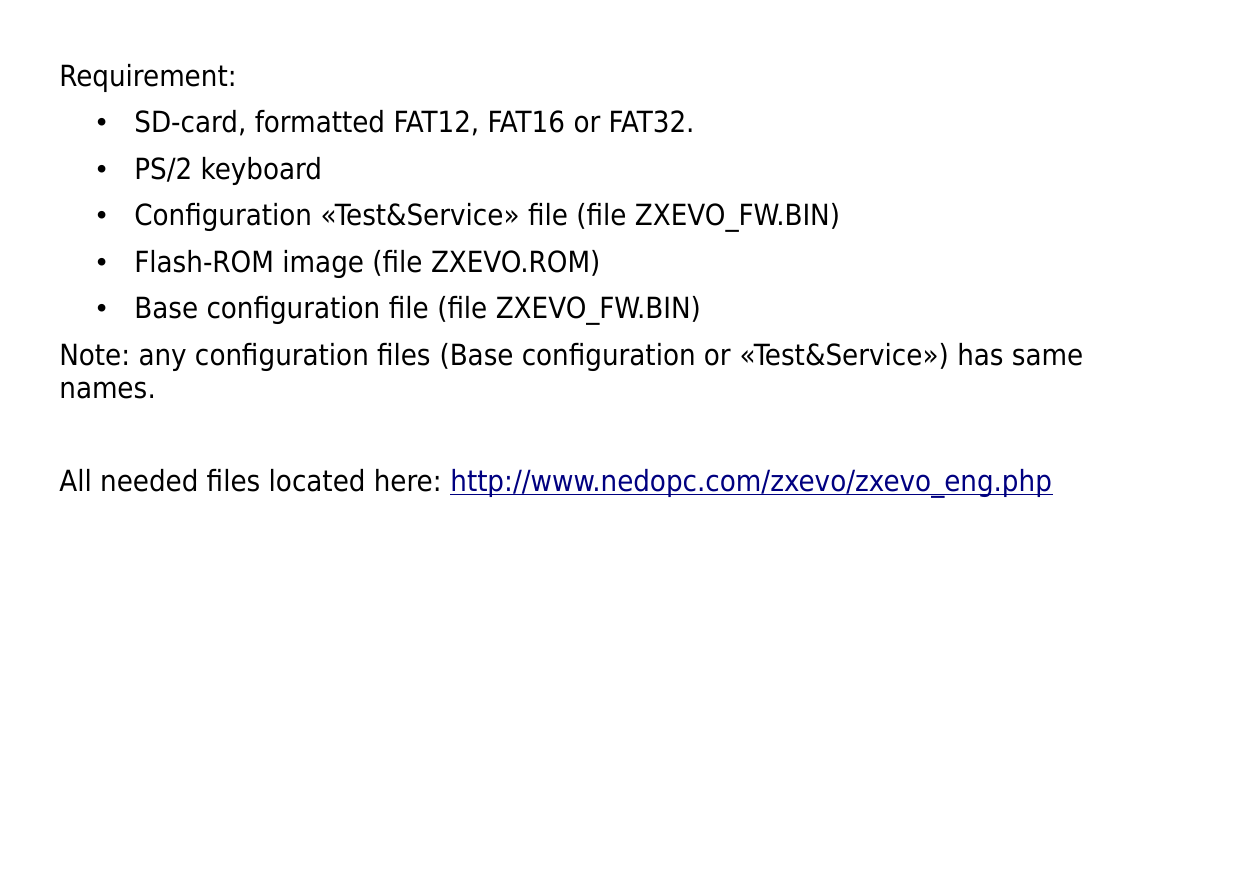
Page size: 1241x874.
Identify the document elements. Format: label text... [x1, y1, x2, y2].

text Note: any configuration files (Base configuration or «Test&Service») has same names. [59, 338, 1181, 406]
list Base configuration file (file ZXEVO_FW.BIN) [97, 291, 1181, 325]
list SD-card, formatted FAT12, FAT16 or FAT32. [97, 106, 1181, 139]
list PS/2 keyboard [97, 152, 1181, 186]
text Requirement: [59, 59, 1181, 93]
list Configuration «Test&Service» file (file ZXEVO_FW.BIN) [97, 198, 1181, 232]
list Flash-ROM image (file ZXEVO.ROM) [97, 245, 1181, 279]
text All needed files located here: http://www.nedopc.com/zxevo/zxevo_eng.php [59, 465, 1181, 499]
